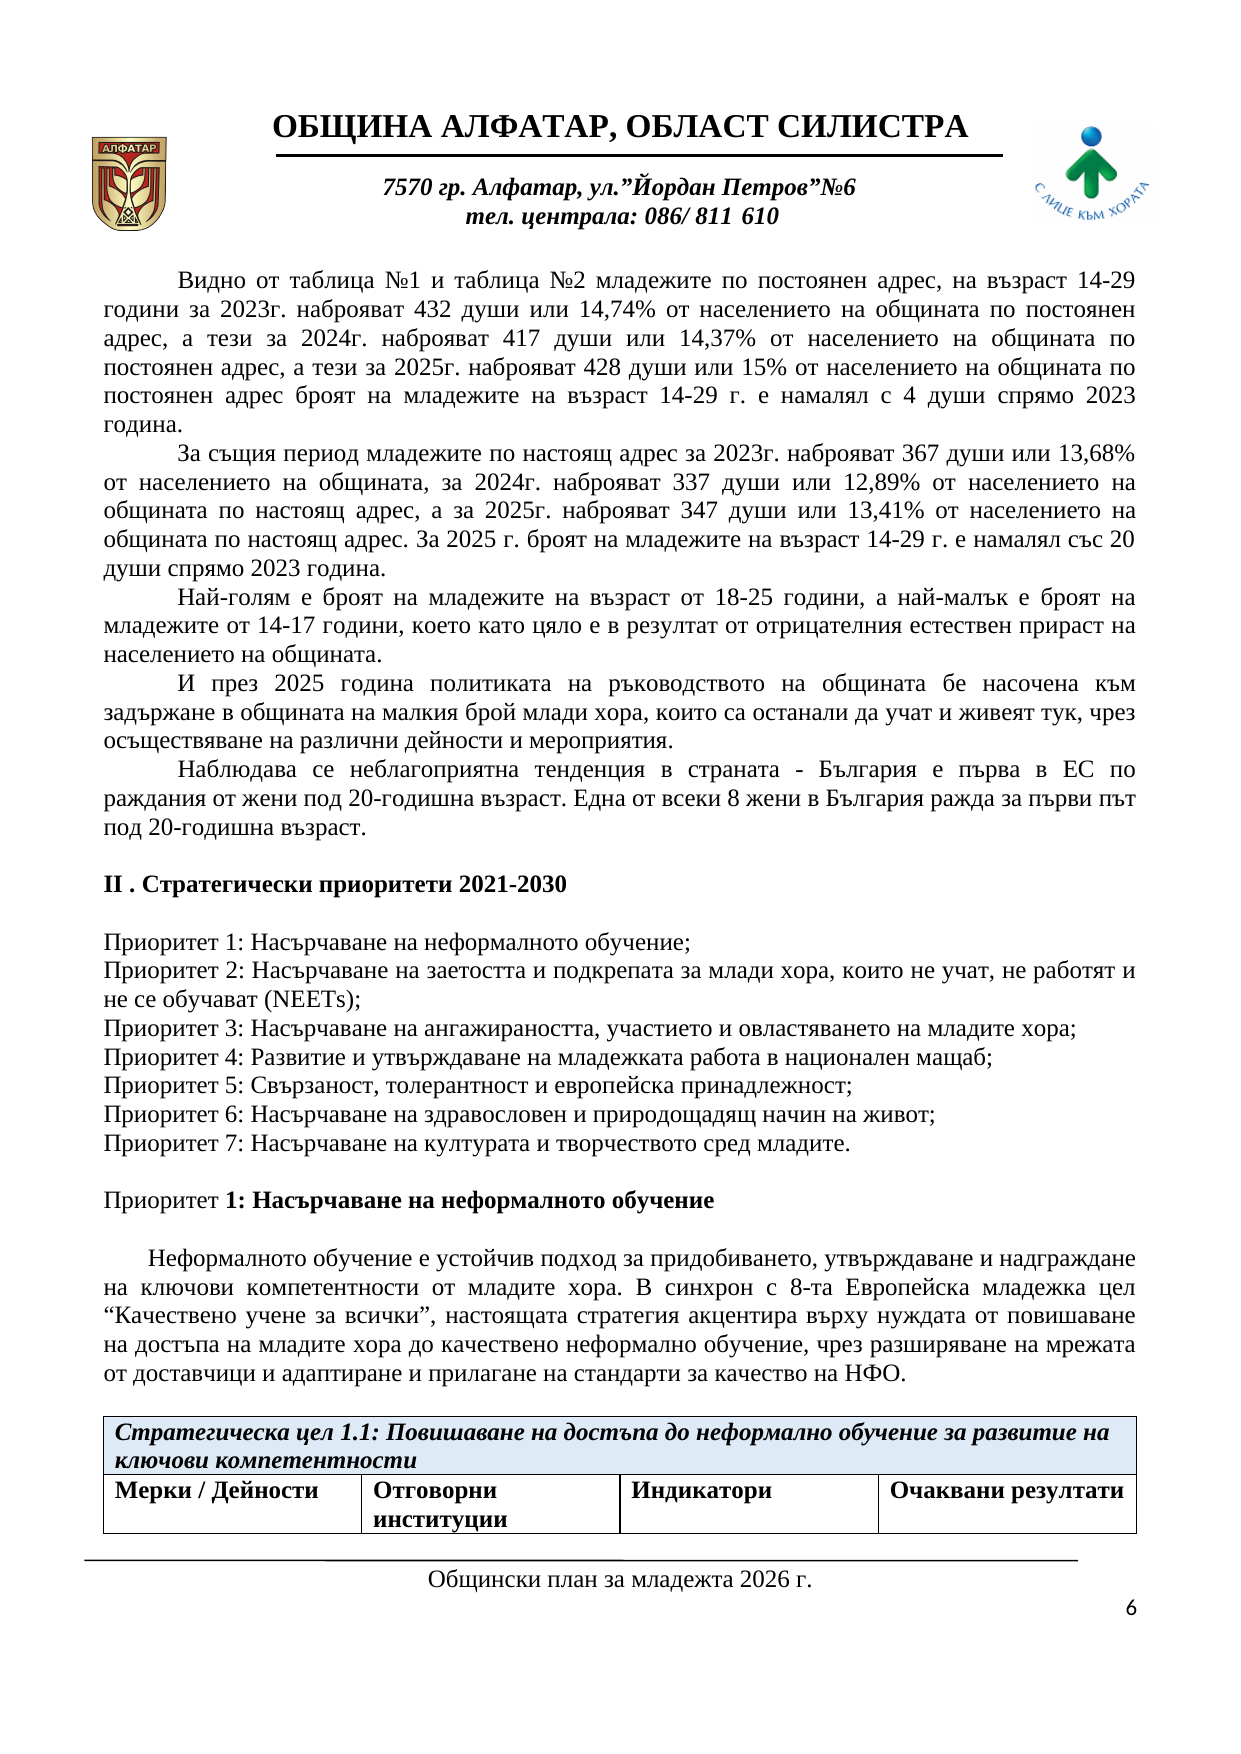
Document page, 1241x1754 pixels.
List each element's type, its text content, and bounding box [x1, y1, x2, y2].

text И през 2025 година политиката на ръководството на общината бе насочена към задържане в общината на малкия брой млади хора, които са останали да учат и живеят тук, чрез осъществяване на различни дейности и мероприятия. [103, 668, 1137, 754]
table_cell Очаквани резултати [879, 1475, 1136, 1533]
text Неформалното обучение е устойчив подход за придобиването, утвърждаване и надграждане на ключови компетентности от младите хора. В синхрон с 8-та Европейска младежка цел “Качествено учене за всички”, настоящата стратегия акцентира върху нуждата от повишаване на достъпа на младите хора до качествено неформално обучение, чрез разширяване на мрежата от доставчици и адаптиране и прилагане на стандарти за качество на НФО. [103, 1243, 1137, 1387]
text II . Стратегически приоритети 2021-2030 [103, 869, 1137, 898]
text Видно от таблица №1 и таблица №2 младежите по постоянен адрес, на възраст 14-29 години за 2023г. наброяват 432 души или 14,74% от населението на общината по постоянен адрес, а тези за 2024г. наброяват 417 души или 14,37% от населението на общината по постоянен адрес, а тези за 2025г. наброяват 428 души или 15% от населението на общината по постоянен адрес броят на младежите на възраст 14-29 г. е намалял с 4 души спрямо 2023 година. [103, 266, 1137, 438]
text Приоритет 2: Насърчаване на заетостта и подкрепата за млади хора, които не учат, не работят и не се обучават (NEETs); [103, 956, 1137, 1013]
table_cell Индикатори [621, 1475, 878, 1533]
text За същия период младежите по настоящ адрес за 2023г. наброяват 367 души или 13,68% от населението на общината, за 2024г. наброяват 337 души или 12,89% от населението на общината по настоящ адрес, а за 2025г. наброяват 347 души или 13,41% от населението на общината по настоящ адрес. За 2025 г. броят на младежите на възраст 14-29 г. е намалял със 20 души спрямо 2023 година. [103, 438, 1137, 582]
text Приоритет 1: Насърчаване на неформалното обучение [103, 1186, 1137, 1214]
text Приоритет 1: Насърчаване на неформалното обучение; [103, 927, 1137, 956]
text Приоритет 4: Развитие и утвърждаване на младежката работа в национален мащаб; [103, 1042, 1137, 1071]
text Наблюдава се неблагоприятна тенденция в страната - България е първа в ЕС по раждания от жени под 20-годишна възраст. Една от всеки 8 жени в България ражда за първи път под 20-годишна възраст. [103, 754, 1137, 841]
text Приоритет 5: Свързаност, толерантност и европейска принадлежност; [103, 1071, 1137, 1099]
table_cell Мерки / Дейности [104, 1475, 361, 1533]
text Приоритет 7: Насърчаване на културата и творчеството сред младите. [103, 1128, 1137, 1157]
table_cell Отговорни институции [362, 1475, 619, 1533]
text Най-голям е броят на младежите на възраст от 18-25 години, а най-малък е броят на младежите от 14-17 години, което като цяло е в резултат от отрицателния естествен прираст на населението на общината. [103, 582, 1137, 668]
text Приоритет 3: Насърчаване на ангажираността, участието и овластяването на младите хора; [103, 1013, 1137, 1042]
table_header Стратегическа цел 1.1: Повишаване на достъпа до неформално обучение за развитие на ключови компетентности [104, 1417, 1136, 1474]
text Приоритет 6: Насърчаване на здравословен и природощадящ начин на живот; [103, 1099, 1137, 1128]
